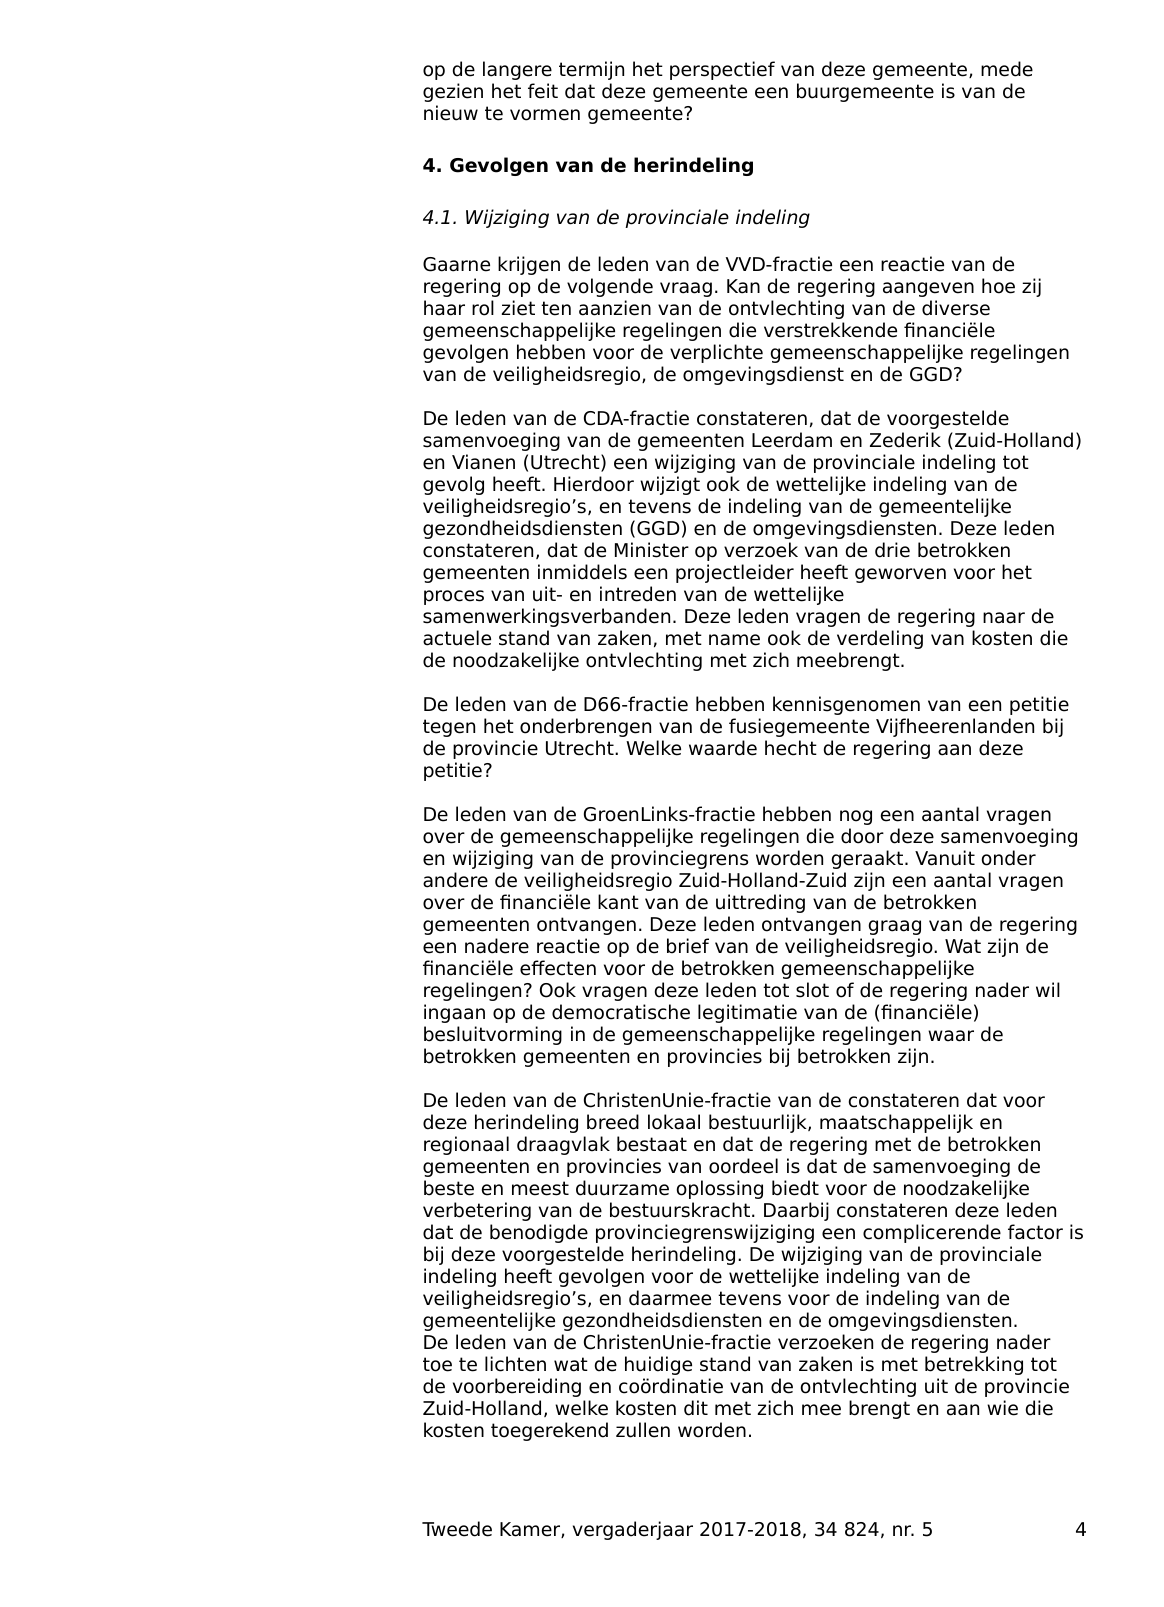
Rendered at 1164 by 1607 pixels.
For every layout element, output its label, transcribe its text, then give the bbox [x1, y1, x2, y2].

text De leden van de D66-fractie hebben kennisgenomen van een petitie tegen het onderbrengen van de fusiegemeente Vijfheerenlanden bij de provincie Utrecht. Welke waarde hecht de regering aan deze petitie? [422, 694, 1087, 782]
subtitle 4.1. Wijziging van de provinciale indeling [422, 207, 1087, 229]
text De leden van de CDA-fractie constateren, dat de voorgestelde samenvoeging van de gemeenten Leerdam en Zederik (Zuid-Holland) en Vianen (Utrecht) een wijziging van de provinciale indeling tot gevolg heeft. Hierdoor wijzigt ook de wettelijke indeling van de veiligheidsregio’s, en tevens de indeling van de gemeentelijke gezondheidsdiensten (GGD) en de omgevingsdiensten. Deze leden constateren, dat de Minister op verzoek van de drie betrokken gemeenten inmiddels een projectleider heeft geworven voor het proces van uit- en intreden van de wettelijke samenwerkingsverbanden. Deze leden vragen de regering naar de actuele stand van zaken, met name ook de verdeling van kosten die de noodzakelijke ontvlechting met zich meebrengt. [422, 408, 1087, 672]
text De leden van de ChristenUnie-fractie verzoeken de regering nader toe te lichten wat de huidige stand van zaken is met betrekking tot de voorbereiding en coördinatie van de ontvlechting uit de provincie Zuid-Holland, welke kosten dit met zich mee brengt en aan wie die kosten toegerekend zullen worden. [422, 1332, 1087, 1442]
subtitle 4. Gevolgen van de herindeling [422, 155, 1087, 177]
text De leden van de GroenLinks-fractie hebben nog een aantal vragen over de gemeenschappelijke regelingen die door deze samenvoeging en wijziging van de provinciegrens worden geraakt. Vanuit onder andere de veiligheidsregio Zuid-Holland-Zuid zijn een aantal vragen over de financiële kant van de uittreding van de betrokken gemeenten ontvangen. Deze leden ontvangen graag van de regering een nadere reactie op de brief van de veiligheidsregio. Wat zijn de financiële effecten voor de betrokken gemeenschappelijke regelingen? Ook vragen deze leden tot slot of de regering nader wil ingaan op de democratische legitimatie van de (financiële) besluitvorming in de gemeenschappelijke regelingen waar de betrokken gemeenten en provincies bij betrokken zijn. [422, 804, 1087, 1068]
text op de langere termijn het perspectief van deze gemeente, mede gezien het feit dat deze gemeente een buurgemeente is van de nieuw te vormen gemeente? [422, 59, 1087, 125]
text Gaarne krijgen de leden van de VVD-fractie een reactie van de regering op de volgende vraag. Kan de regering aangeven hoe zij haar rol ziet ten aanzien van de ontvlechting van de diverse gemeenschappelijke regelingen die verstrekkende financiële gevolgen hebben voor de verplichte gemeenschappelijke regelingen van de veiligheidsregio, de omgevingsdienst en de GGD? [422, 254, 1087, 386]
text De leden van de ChristenUnie-fractie van de constateren dat voor deze herindeling breed lokaal bestuurlijk, maatschappelijk en regionaal draagvlak bestaat en dat de regering met de betrokken gemeenten en provincies van oordeel is dat de samenvoeging de beste en meest duurzame oplossing biedt voor de noodzakelijke verbetering van de bestuurskracht. Daarbij constateren deze leden dat de benodigde provinciegrenswijziging een complicerende factor is bij deze voorgestelde herindeling. De wijziging van de provinciale indeling heeft gevolgen voor de wettelijke indeling van de veiligheidsregio’s, en daarmee tevens voor de indeling van de gemeentelijke gezondheidsdiensten en de omgevingsdiensten. [422, 1090, 1087, 1332]
